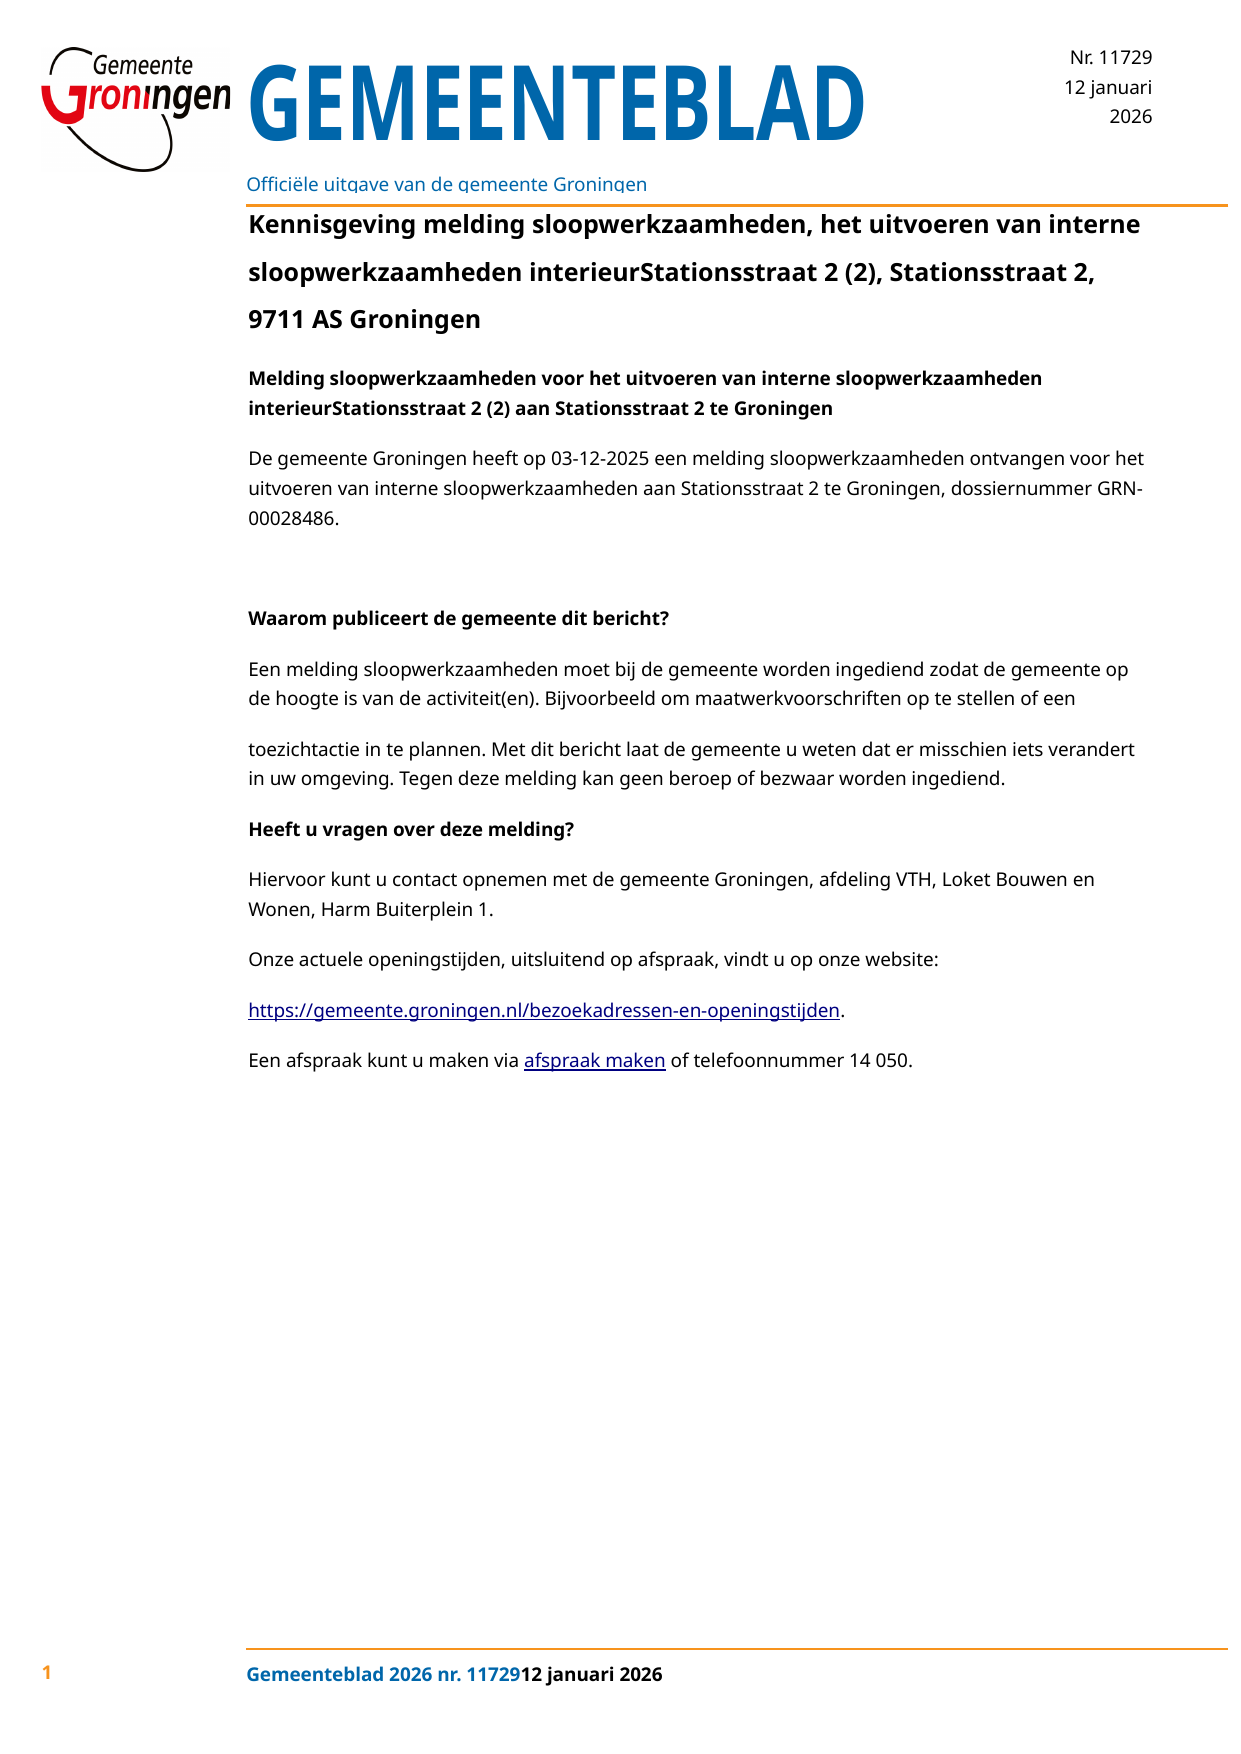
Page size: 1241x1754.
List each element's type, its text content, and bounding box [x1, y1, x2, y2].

text Een afspraak kunt u maken via afspraak maken of telefoonnummer 14 050. [248, 1047, 1152, 1073]
text https://gemeente.groningen.nl/bezoekadressen-en-openingstijden. [248, 997, 1152, 1022]
text Waarom publiceert de gemeente dit bericht? [248, 606, 1152, 631]
text Kennisgeving melding sloopwerkzaamheden, het uitvoeren van interne sloopwerkzaamheden interieurStationsstraat 2 (2), Stationsstraat 2, 9711 AS Groningen [248, 207, 1152, 336]
text De gemeente Groningen heeft op 03-12-2025 een melding sloopwerkzaamheden ontvangen voor het uitvoeren van interne sloopwerkzaamheden aan Stationsstraat 2 te Groningen, dossiernummer GRN-00028486. [248, 446, 1152, 530]
text toezichtactie in te plannen. Met dit bericht laat de gemeente u weten dat er misschien iets verandert in uw omgeving. Tegen deze melding kan geen beroep of bezwaar worden ingediend. [248, 736, 1152, 791]
text Onze actuele openingstijden, uitsluitend op afspraak, vindt u op onze website: [248, 946, 1152, 972]
text Hiervoor kunt u contact opnemen met de gemeente Groningen, afdeling VTH, Loket Bouwen en Wonen, Harm Buiterplein 1. [248, 866, 1152, 922]
picture [41, 47, 231, 172]
text Heeft u vragen over deze melding? [248, 816, 1152, 842]
text Een melding sloopwerkzaamheden moet bij de gemeente worden ingediend zodat de gemeente op de hoogte is van de activiteit(en). Bijvoorbeeld om maatwerkvoorschriften op te stellen of een [248, 656, 1152, 711]
text Melding sloopwerkzaamheden voor het uitvoeren van interne sloopwerkzaamheden interieurStationsstraat 2 (2) aan Stationsstraat 2 te Groningen [248, 366, 1152, 421]
